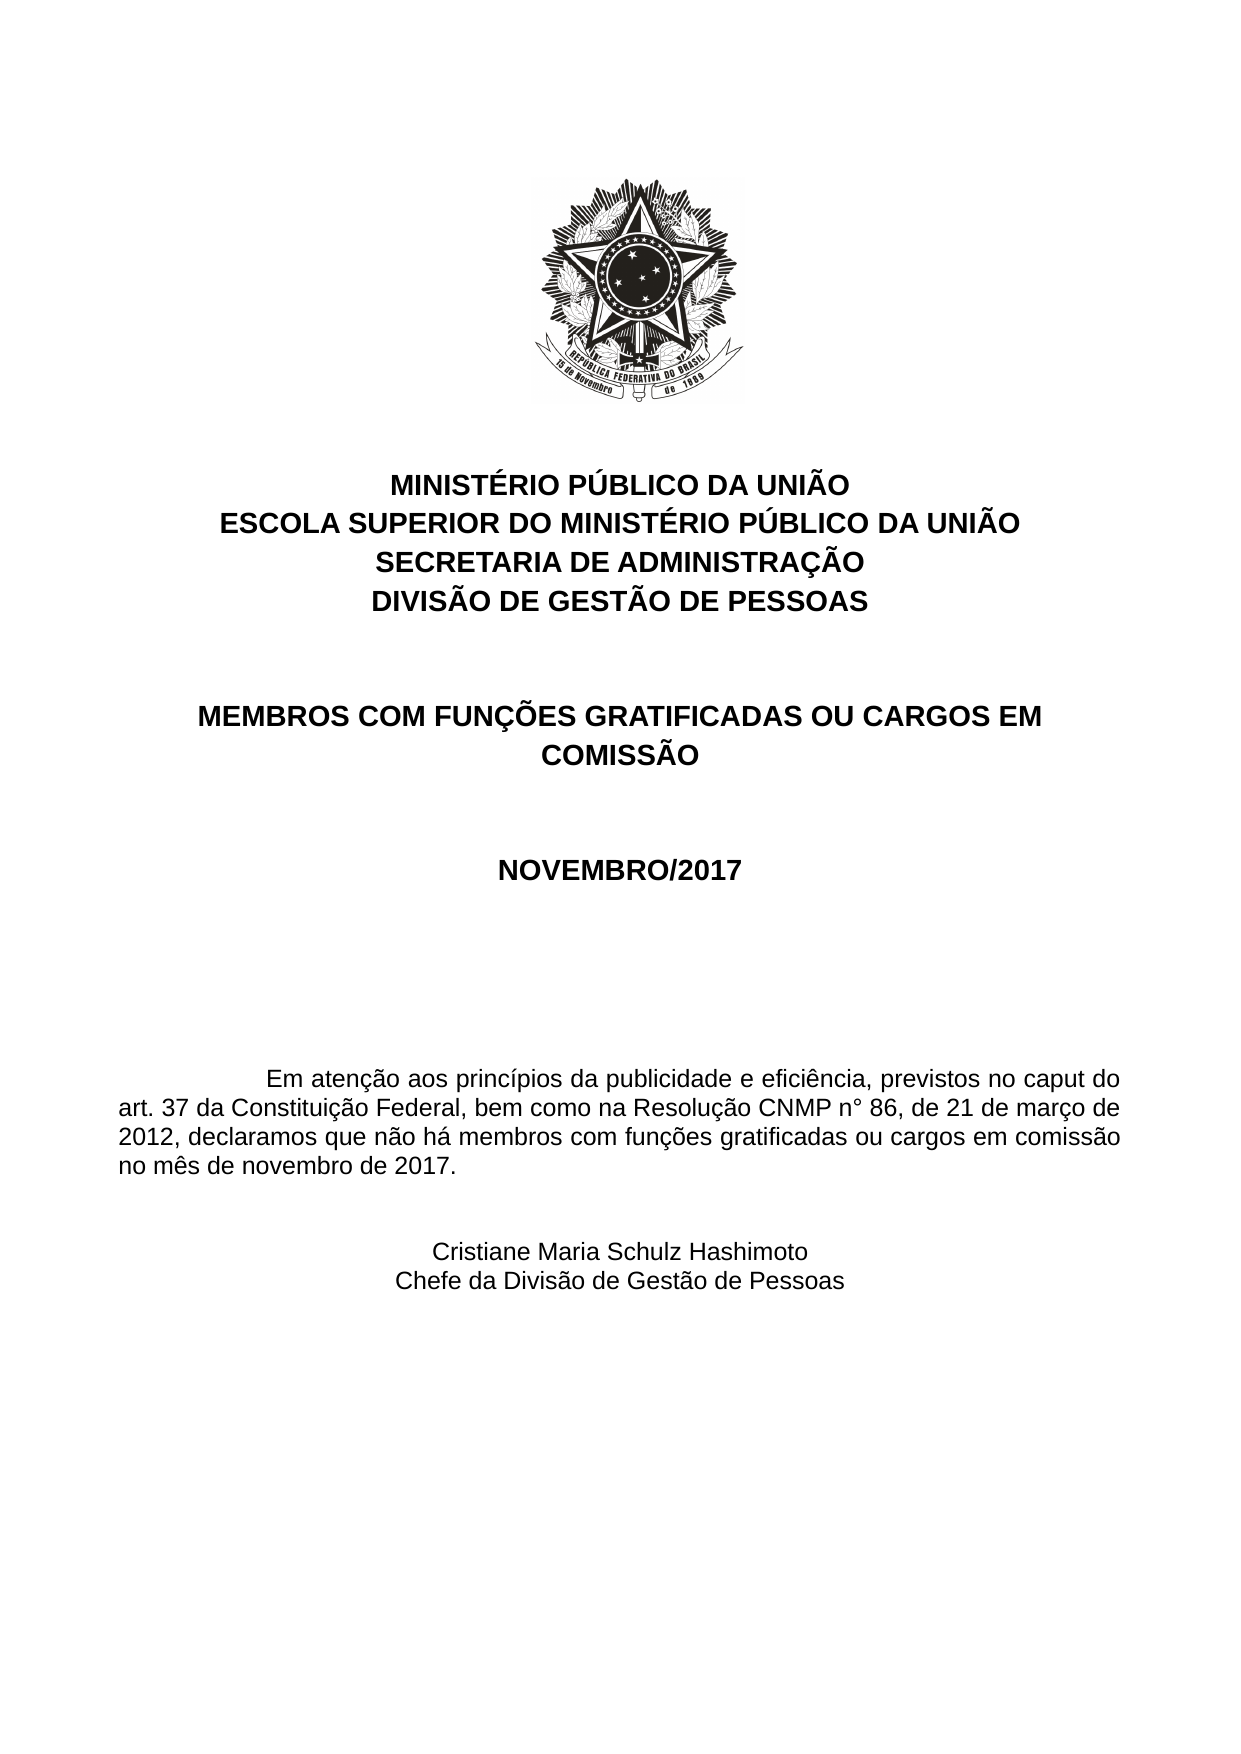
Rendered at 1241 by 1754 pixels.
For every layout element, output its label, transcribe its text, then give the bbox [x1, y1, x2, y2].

text Em atenção aos princípios da publicidade e eficiência, previstos no caput do art. 37 da Constituição Federal, bem como na Resolução CNMP n° 86, de 21 de março de 2012, declaramos que não há membros com funções gratificadas ou cargos em comissão no mês de novembro de 2017. [118, 1064, 1122, 1179]
text Cristiane Maria Schulz Hashimoto [118, 1237, 1122, 1266]
text MINISTÉRIO PÚBLICO DA UNIÃO [118, 468, 1122, 501]
text NOVEMBRO/2017 [118, 853, 1122, 887]
text DIVISÃO DE GESTÃO DE PESSOAS [118, 583, 1122, 617]
text SECRETARIA DE ADMINISTRAÇÃO [118, 545, 1122, 578]
text Chefe da Divisão de Gestão de Pessoas [118, 1266, 1122, 1294]
text ESCOLA SUPERIOR DO MINISTÉRIO PÚBLICO DA UNIÃO [118, 506, 1122, 540]
text MEMBROS COM FUNÇÕES GRATIFICADAS OU CARGOS EM COMISSÃO [118, 699, 1122, 771]
